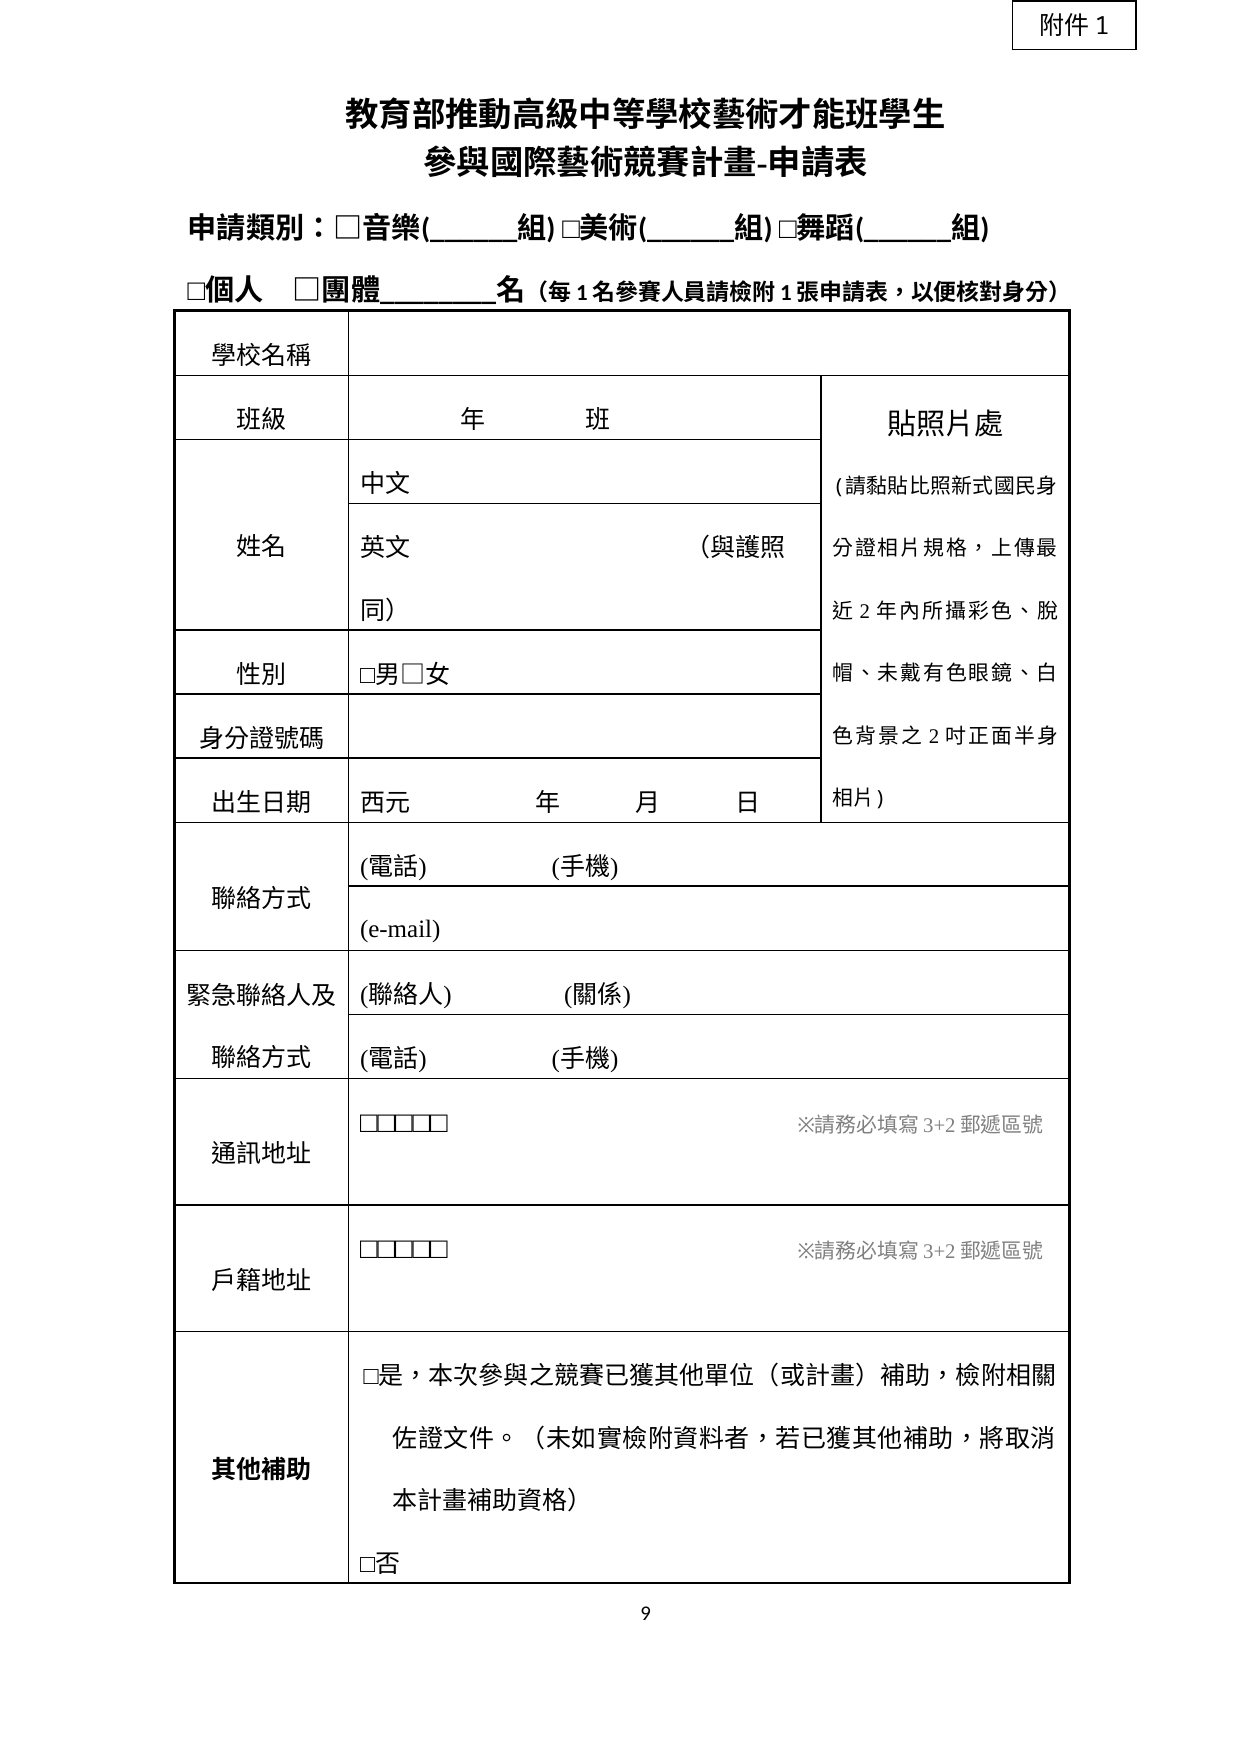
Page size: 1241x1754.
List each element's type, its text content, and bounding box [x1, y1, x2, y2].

table_cell (e-mail) [349, 887, 1068, 949]
table_cell □是，本次參與之競賽已獲其他單位（或計畫）補助，檢附相關佐證文件。（未如實檢附資料者，若已獲其他補助，將取消本計畫補助資格） □否 [349, 1332, 1068, 1582]
table_header 學校名稱 [176, 312, 348, 374]
table_cell □□□□□ ※請務必填寫3+2郵遞區號 [349, 1079, 1068, 1204]
table_cell 其他補助 [176, 1332, 348, 1582]
table_cell 西元 年 月 日 [349, 759, 820, 821]
table_cell (聯絡人) (關係) [349, 951, 1068, 1013]
text 申請類別：□音樂(______組) □美術(______組) □舞蹈(______組) [187, 184, 1103, 246]
table_cell 通訊地址 [176, 1079, 348, 1204]
table_cell 戶籍地址 [176, 1206, 348, 1331]
table_header [349, 312, 1068, 374]
text □個人 □團體________名（每1名參賽人員請檢附1張申請表，以便核對身分） [187, 246, 1103, 309]
table_cell 貼照片處 (請黏貼比照新式國民身分證相片規格，上傳最近2年內所攝彩色、脫帽、未戴有色眼鏡、白色背景之2吋正面半身相片) [822, 376, 1068, 821]
table_cell [349, 695, 820, 757]
table_cell 緊急聯絡人及聯絡方式 [176, 951, 348, 1078]
table_cell (電話) (手機) [349, 823, 1068, 885]
text 教育部推動高級中等學校藝術才能班學生 參與國際藝術競賽計畫-申請表 [187, 87, 1103, 184]
table_cell 姓名 [176, 440, 348, 629]
table_cell 英文 （與護照同） [349, 504, 820, 629]
text [1013, 2, 1135, 49]
table_cell 性別 [176, 631, 348, 693]
table_cell □男□女 [349, 631, 820, 693]
table_cell 出生日期 [176, 759, 348, 821]
text 附件1 [1028, 9, 1120, 40]
table_cell 年 班 [349, 376, 820, 438]
table_cell 班級 [176, 376, 348, 438]
table_cell (電話) (手機) [349, 1015, 1068, 1078]
table_cell 身分證號碼 [176, 695, 348, 757]
table_cell 中文 [349, 440, 820, 503]
table_cell □□□□□ ※請務必填寫3+2郵遞區號 [349, 1206, 1068, 1331]
table_cell 聯絡方式 [176, 823, 348, 949]
